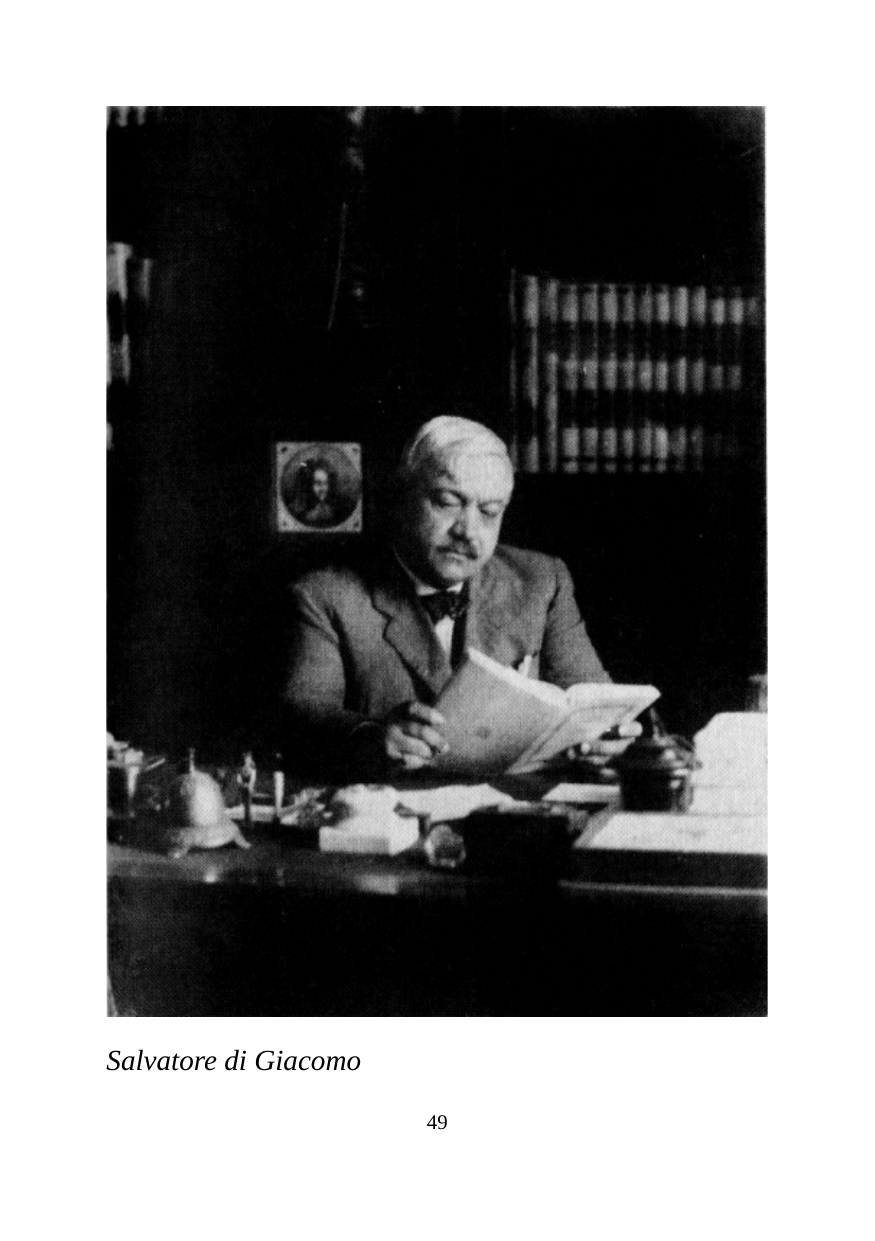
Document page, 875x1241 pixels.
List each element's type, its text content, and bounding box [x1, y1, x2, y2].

table_header Salvatore di Giacomo [106, 1017, 768, 1077]
picture [106, 106, 768, 1017]
